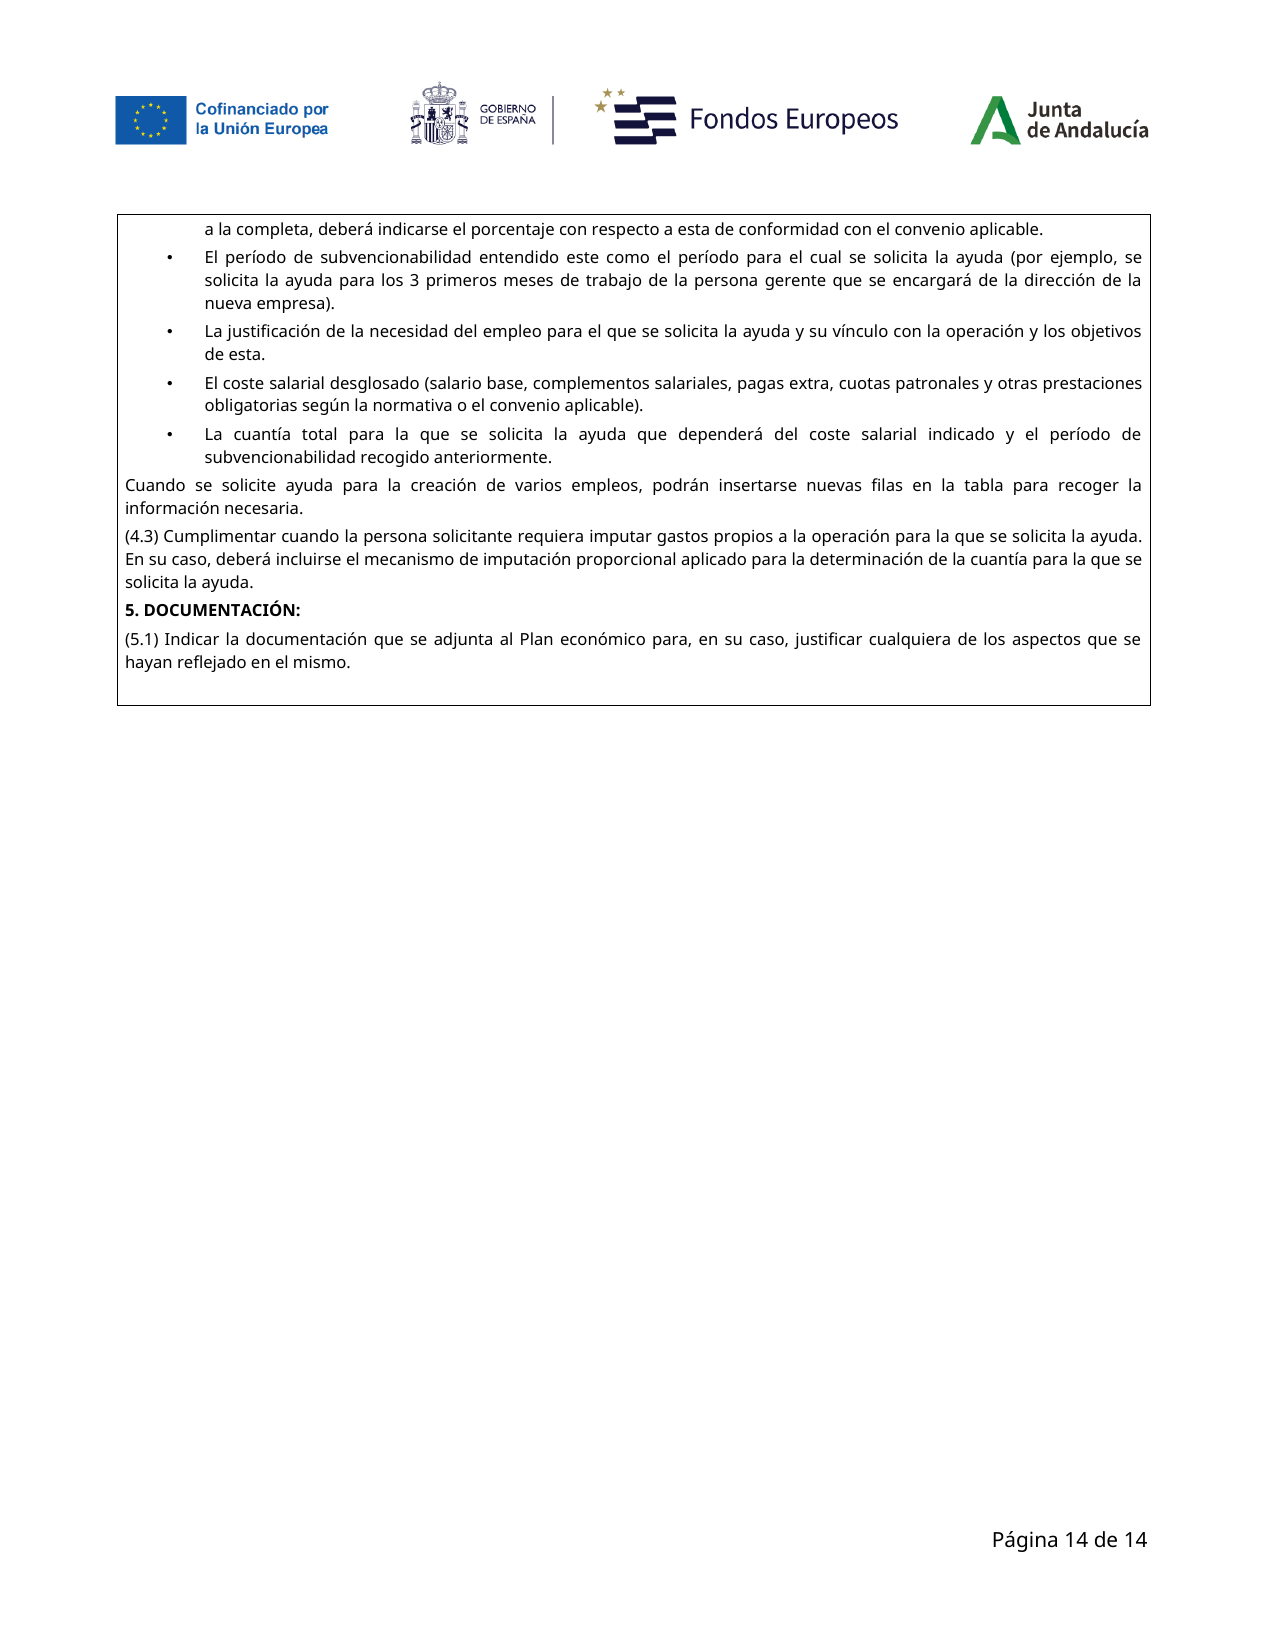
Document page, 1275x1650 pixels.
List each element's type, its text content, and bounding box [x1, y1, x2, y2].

table_cell 1. DATOS GENERALES DE LA OPERACIÓN: (1.1) Incluir la información del solicitante, debiendo ser coincidente con la incluida en el Formulario de solicitud de ayuda. (1.2) Incluir la información del solicitante, debiendo ser coincidente con la incluida en el Formulario de solicitud de ayuda. (1.3) Incluir la información del solicitante, debiendo ser coincidente con la incluida en el Formulario de solicitud de ayuda. (1.4) Incluir la información del solicitante, debiendo ser coincidente con la incluida en el Formulario de solicitud de ayuda. (1.5) Incluir la denominación de la operación, debiendo ser coincidente con la incluida en el Formulario de solicitud de ayuda. 2. GASTOS REQUERIDOS PARA LA IMPLEMENTACIÓN DE LA OPERACIÓN E INGRESOS PREVISTOS: (2.1) Describir de manera general, no exhaustiva, todos los gastos que la persona solicitante considera necesarios para la correcta ejecución de la operación. Esta descripción no debe limitarse a los gastos para los que se solicitará la ayuda sino que debe hacerse referencia a todos los gastos necesarios para la ejecución de la operación. Por ejemplo, si se va a poner en marcha un hotel rural, se deberá hacer una referencia general a la construcción del inmueble, la adquisición del mobiliario, la contratación del personal, etc. (2.1.1) Cuando de conformidad con la información incluida en la memoria descriptiva, la operación se subdivida en fases o actuaciones, la descripción general indicada en el párrafo anterior (2.1), se deberá incluir en la tabla que aparece en este campo en lugar de en el espacio anterior, indicando de forma general los gastos requeridos para la ejecución de cada una de las fases o actuaciones. Cuando la operación no se subdividida en fases o actuaciones, no será necesario cumplimentar esta tabla. (2.2) A partir de la descripción general de los gastos contemplada en el campo anterior (2.1 ó 2.1.1), indicar para cuáles de estos no se va a solicitar ayuda y la fuente de financiación prevista por la persona solicitante para costear estos (fondos propios, referencia a otras ayudas solicitadas o concedidas, etc.). En los casos en los que la persona solicitante vaya a proceder a solicitar ayuda para todos los gastos, marcar la casilla correspondiente y cumplimentar el siguiente campo (2.3) detallando cada uno de dichos gastos. Así mismo, debe marcar la casilla si solicita la compensación entre lo diferentes gastos o partidas de la solicitud de ayuda (2.3) Cumplimentar los campos con los códigos (2.3.1) y (2.3.2). En estos campos, deberá incluirse un listado detallado de cada uno de los gastos para los que se solicita la ayuda, agrupándolos estos en dos bloques: gastos sujetos a IVA (por ejemplo, adquisición de bienes muebles/inmuebles, contratación de servicios, etc.) y gastos no sujetos a IVA (gastos de personal derivados de la contratación de empleados, etc.). (2.3.1) Cumplimentar para los gastos sujetos a IVA, los siguientes campos: Un número de referencia (enumeración consecutiva: 1, 2, 3, ...) que servirá para identificar el gastos en los campos posteriores a cumplimentar. La denominación del gasto. Dicha denominación deberá coincidir con la utilizada para ese mismo gasto en el resto de campos a cumplimentar. Cuando la denominación del gasto no permita identificar con total claridad las características del mismo, deberá incluirse una breve descripción de este (por ejemplo, la denominación de un gasto podría ser "equipo informático" incluyéndose en la descripción, las características exactas del equipo, como el modelo, las prestaciones, etc.). La indicación sobre si el IVA es recuperable o compensable en el sentido previsto en el artículo 11 de la Orden de 3 de febrero de 2026. El número de unidades requeridas. Especificar "1" cuando se trate de un gasto que no pueda cuantificarse en unidades. El coste unitario del gasto sin IVA, así como el coste total de todas las unidades en conjunto sin IVA y con IVA. El coste total de todos los gastos sujetos a IVA para los que se solicita la ayuda, diferenciando el coste total sin IVA y con IVA. En el caso de que la operación requiera la solicitud de ayuda a más gastos de los previstos en la tabla, se podrán insertar tantas filas como se requiera. (2.3.2) Cumplimentar para los gastos no sujetos a IVA, los siguientes campos: El número de referencia (enumeración consecutiva: 1, 2, 3, ...) que servirá para identificar el gastos en los campos posteriores a cumplimentar. La denominación del gasto. Dicha denominación deberá coincidir con la utilizada para ese mismo gasto en el resto de campos a cumplimentar. Cuando la denominación del gasto no permita identificar con total claridad las características del mismo, deberá incluirse una breve descripción de este (cuando el gasto incluido sean gastos de personal, no es necesario entrar en excesivo detalle ya que en el campo (4) se solicita esa descripción). Cuando el gasto cuente con algún tipo desglose, describir y cuantificar dicho desglose (cuando el gasto incluido sean gastos de personal, no es necesario entrar en excesivo detalle ya que en el campo (4) se solicita ese desglose cuantificado). El coste total de cada gasto y el sumatorio de todos los gastos no sujetos a IVA para los que se solicita la ayuda. (2.4) El presente campo únicamente deberá cumplimentarse cuando la persona solicitante sea una entidad pública o una entidad privada sin ánimo de lucro, la operación sea de carácter puntual/eventual y esté previsto generar ingresos durante su desarrollo (por ejemplo, desarrollo de un actividad de formación en la que se cobra a los alumnos, desarrollo de evento en el que se cobra a los asistentes, etc.). Deberá justificarse la metodología utilizada para realizar la previsión de ingresos (por ejemplo, en el caso de una actividad formativa, previsión de alumnos y coste de la actividad que deberá abonar cada uno de ellos). Este apartado no debe cumplimentarse cuando la persona solicitante sea una empresa privada (autónomo, sociedad, etc.) o cuando la persona solicitante sea una entidad pública o privada sin ánimo de lucro y la operación esté destinada a la puesta en marcha o mejora de actividades permanentes (ayudas a infraestructuras o equipamientos donde se desarrollen actividades de forma continua, ayudas para poner en marcha o mejorar servicios permanentes, etc.). 3. PRESUPUESTOS, FACTURAS PROFORMA Y MECANISMOS PARA CUANTIFICAR LOS GASTOS: (3) Enumerar todos los gastos recogidos en el apartado (2.3) utilizando para ello los números de referencia correlativos utilizados en las tablas (2.3.1) y (2.3.2) e indicando la denominación de cada gasto (únicamente la denominación (no incluir la descripción). (3.1) Para cada gasto deberán concretarse los tres presupuestos/facturas proforma utilizados para realizar la moderación de costes, especificando el presupuesto/factura proforma seleccionado, de conformidad con lo establecido en el artículo 26.5, letra a) de la Orden de 3 de febrero de 2026. Para cada uno de los presupuestos/facturas proforma deberá indicarse el proveedor, la fecha y el importe sin IVA y con IVA. Los documentos relativos a esos presupuestos/facturas proforma deberán especificarse en el apartado (4) de este plan económico y adjuntarse al mismo. (3.2) La casilla correspondiente a este apartado únicamente deberá marcarse y cumplimentarse cuando solo se haya presentado una oferta (un solo presupuesto/factura proforma) o cuando, habiéndose presentado las tres ofertas, no se haya seleccionado la más económica. En cualquiera de los dos casos indicados, deberá justificarse ya que supondría un incumplimiento de la regla general establecida en el artículo 26.5, letra a) de la Orden de 3 de febrero de 2026. (3.3) Cuando entre los gastos para los que se solicita la ayuda, haya gastos cuya cuantificación y moderación de costes no se realice a través de presupuestos o facturas proforma, deberá marcarse la casilla y procederse a describir el gasto, el posible desglose en su caso y el mecanismo aplicado para determinar la cuantía del gasto de conformidad con lo establecido en el artículo 14.4 de la Orden de 3 de febrero de 2026. A modo de ejemplo, entrarían en este apartado los costes de personal de un nuevo empleo creado, debiendo desglosarse (salario bruto y cuotas patronales, por ejemplo) e indicarse el período (meses) para el cuál se solicita la ayuda, las cuantías y el origen de las mismas (salario según categoría y convenio colectivo aplicable, etc.). 4. INFORMACIÓN COMPLEMENTARIA APLICABLE A DETERMINADOS GASTOS. (4) Cumplimentar la información requerida, únicamente, cuando alguno de los gastos de los indicados a continuación se encuentre entre los gastos para los que se solicita la ayuda: Realización de obras --> cumplimentar la información del campo (4.1). Gastos/contratación de personal --> cumplimentar la información del campo (4.2). Gastos propios mediante la aplicación de un mecanismo de imputación proporcional --> cumplimentar la información del campo (4.3). (4.1) Cumplimentar cuando en el marco de la operación, se soliciten ayudas a la realización de obras: Número de referencia del gasto: número de referencia ya utilizado en los campos (2) y (3). Denominación del gasto: denominación del gasto ya utilizada en los campos (2) y (3). Mecanismo de ejecución. Indicar si la obra se llevará cabo a través de: En los casos en los que a la persona beneficiaria le sea de aplicación la Ley 9/2017, de 8 de noviembre, de Contratos del Sector Público, indicar si la obra se realiza mediante licitación o a través de medios propios no personificados (art. 30 de la Ley de CSP). En los casos en los que a la persona beneficiaria no le sea de aplicación la Ley 9/2017, de 8 de noviembre, de Contratos del Sector Público, indicar si la obra se realiza por contrata a través de ejecución directa con medios propios. Necesidad de proyecto: especificar si la obra requiere proyecto de conformidad con lo establecido en el artículo 2.2 de la Ley 38/1999, de 5 de noviembre, de Ordenación de la Edificación. Licencia administrativa requerida: indicar el tipo de licencia administrativa (obra mayor, obra menor, etc.). Titularidad del derecho: indicar qué tipo de titularidad del derecho ostenta la persona solicitante de la ayuda de conformidad con el artículo 6.11 de la Orden de de 3 de febrero de 2026. Localización: indicar claramente la localización de la obra (provincia, municipio, polígono, parcela, referencia catastral, etc.). Finalidad y descripción general de la obra: incluir una descripción general que permita identificar de forma global el objetivo perseguido y los trabajos necesarios. Desglose del presupuesto de la obra en Presupuesto de ejecución material, Gastos generales (máximo 13% del PEM) y Beneficio industrial (máximo 6% del PEM) indicándose el Presupuesto total resultante sin IVA y con IVA. Cuando el desglose del presupuesto de la obra no se corresponda con lo previsto anteriormente, realizar el desglose que corresponda e incluirlo en la tabla. Cuantía total para la que se solicita la ayuda. (4.2) Cumplimentar la información indicada a continuación, cuando en el marco de la operación se soliciten ayudas para costear los gastos de personal de nuevos empleos creados: (4.2.1) Cumplimentar cuando la persona solicitante sea un trabajador autónomo y solicite ayuda para costear la cuota mensual de conformidad con lo establecido en el artículo 10.4 de la Orden de 3 de febrero de 2026. Se deberá cumplimentar: El número de referencia y la denominación del gasto, ya utilizados en los campos (2) y (3). La cuota de autónomo que corresponda y el número de meses para los que se solicita la ayuda, indicándose la cuantía total resultante de multiplicar la cuantía indicada por los meses solicitados. (4.2.2) Cumplimentar cuando la persona solicitante cree nuevos empleos por cuenta ajena, de carácter temporal, destinados a desarrollar una actividad concreta y limitada en el tiempo necesaria para la ejecución de la operación para la que se solicita la ayuda (por ejemplo, contratación de personal docente para el desarrollo de una actividad formativa, etc.). Se deberá cumplimentar: El número de referencia y la denominación del gasto, ya utilizados en los campos (2) y (3). El grupo de cotización correspondiente a la categoría profesional. El tipo de jornada (completa, media jornada, etc.). Cuando la jornada sea inferior a la completa, deberá indicarse el porcentaje con respecto a esta de conformidad con el convenio aplicable. El período de subvencionabilidad entendido este como el período para el cual se solicita la ayuda (por ejemplo, si una actividad formativa tiene una duración de 6 meses y se solicita ayuda para 2 de ellos, se indicará "2 meses" independientemente del tipo de jornada aplicable durante esos 2 meses). La justificación de la necesidad del empleo para el que se solicita la ayuda y su vínculo con la operación y los objetivos de esta. El coste salarial del contrato cuyo desglose dependerá del tipo de contrato que se vaya a realizar, la actividad, etc. Debido a la variabilidad de tipos de actividades, no se establece un desglose común pudiendo ser establecido por la persona solicitante de la ayuda. El número de unidades para las que se solicita ayuda que servirá para el cálculo de la cuantía total para la que se solicita la ayuda (por ejemplo, número de horas en el caso de una actividad formativa). Cuando se solicite ayuda para la creación de varios empleos, podrán insertarse nuevas filas en la tabla para recoger la información necesaria. (4.2.3) Cumplimentar cuando la persona solicitante cree nuevos empleos por cuenta ajena, de carácter permanente, destinados a desarrollar una actividad que requiera continuidad en el tiempo y que esté vinculada a la operación para la que se solicita la ayuda (por ejemplo, contratación del personal requerido para el funcionamiento normal de una nueva actividad turística, etc.). Se deberá cumplimentar: El número de referencia y la denominación del gasto, ya utilizados en los campos (2) y (3). El grupo de cotización correspondiente a la categoría profesional. El tipo de contrato (indefinido/fijo-discontinuo) y jornada (completa, media jornada, etc.). Cuando la jornada sea inferior a la completa, deberá indicarse el porcentaje con respecto a esta de conformidad con el convenio aplicable. El período de subvencionabilidad entendido este como el período para el cual se solicita la ayuda (por ejemplo, se solicita la ayuda para los 3 primeros meses de trabajo de la persona gerente que se encargará de la dirección de la nueva empresa). La justificación de la necesidad del empleo para el que se solicita la ayuda y su vínculo con la operación y los objetivos de esta. El coste salarial desglosado (salario base, complementos salariales, pagas extra, cuotas patronales y otras prestaciones obligatorias según la normativa o el convenio aplicable). La cuantía total para la que se solicita la ayuda que dependerá del coste salarial indicado y el período de subvencionabilidad recogido anteriormente. Cuando se solicite ayuda para la creación de varios empleos, podrán insertarse nuevas filas en la tabla para recoger la información necesaria. (4.3) Cumplimentar cuando la persona solicitante requiera imputar gastos propios a la operación para la que se solicita la ayuda. En su caso, deberá incluirse el mecanismo de imputación proporcional aplicado para la determinación de la cuantía para la que se solicita la ayuda. 5. DOCUMENTACIÓN: (5.1) Indicar la documentación que se adjunta al Plan económico para, en su caso, justificar cualquiera de los aspectos que se hayan reflejado en el mismo. [118, 215, 1150, 704]
picture [113, 77, 1152, 150]
